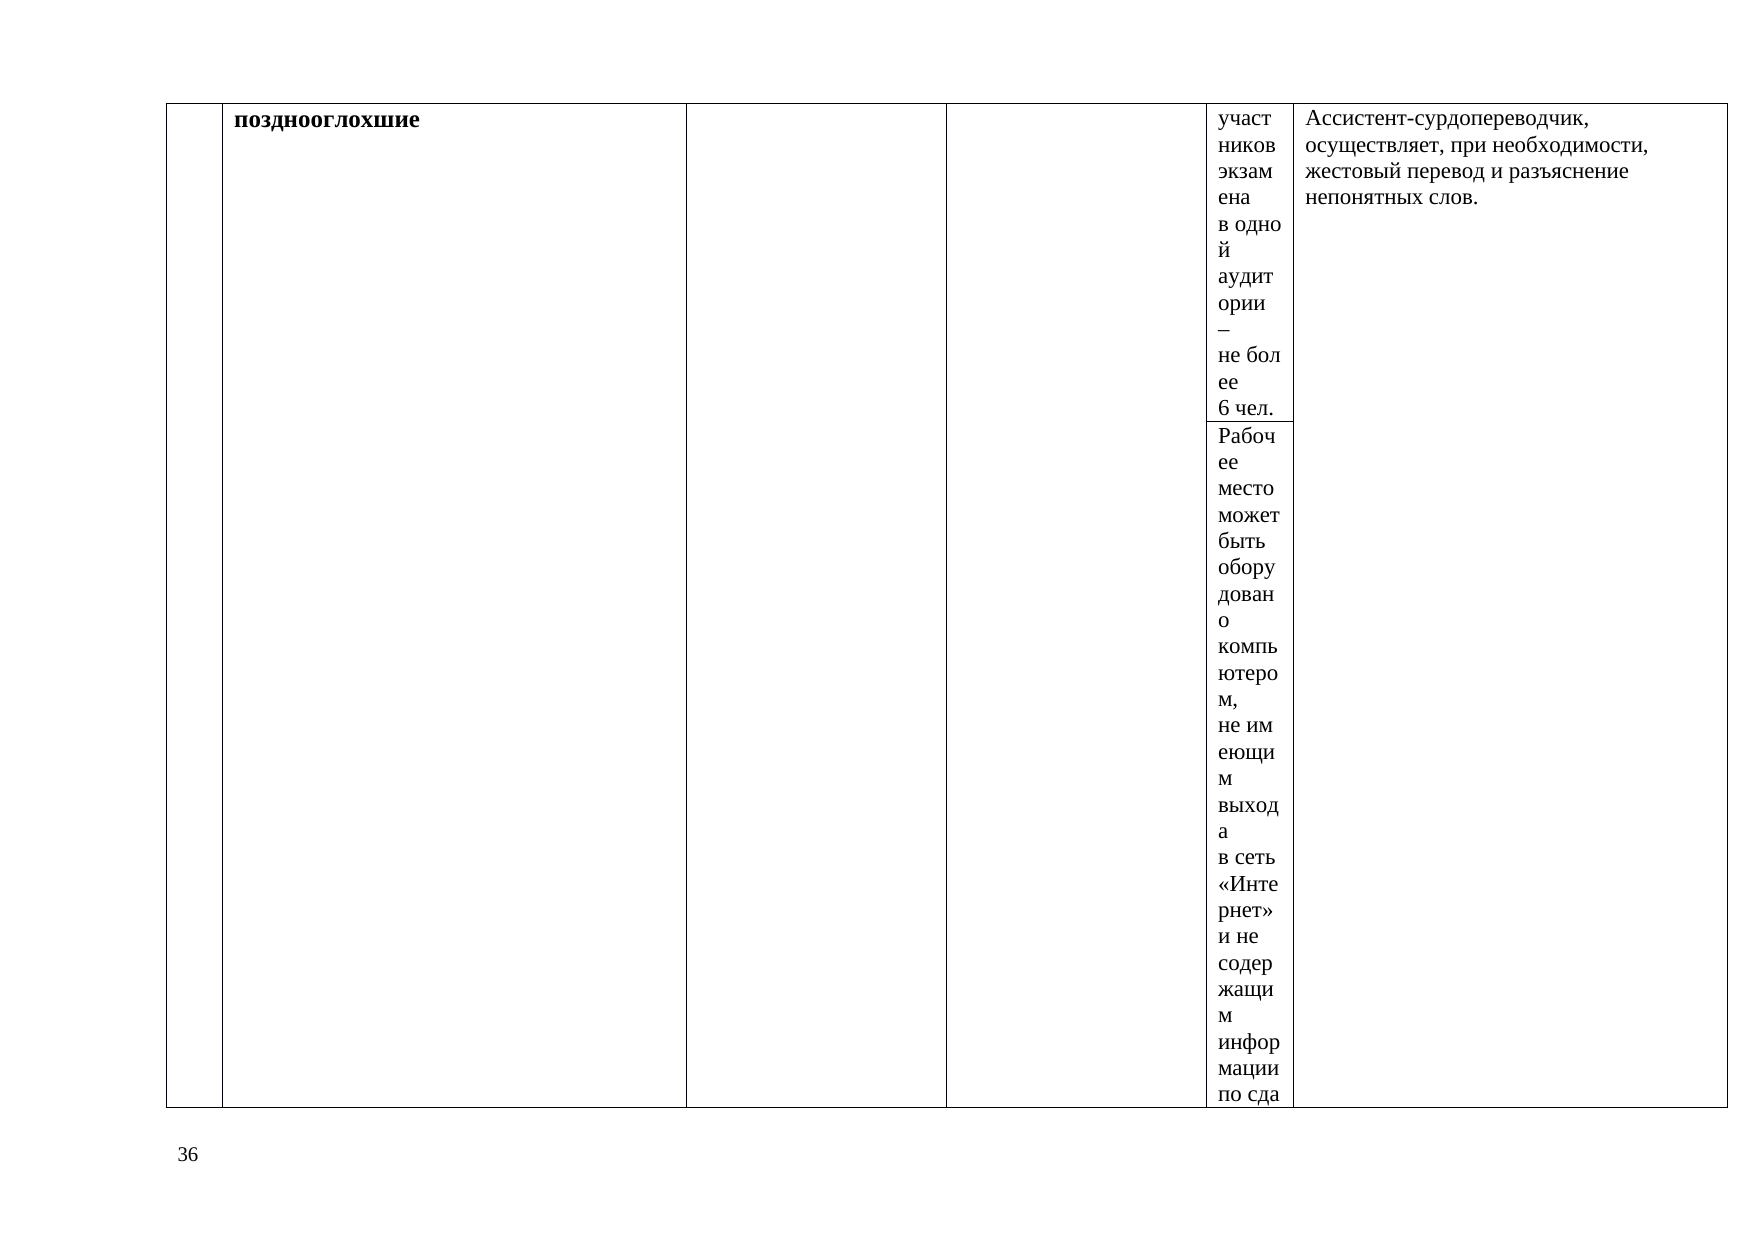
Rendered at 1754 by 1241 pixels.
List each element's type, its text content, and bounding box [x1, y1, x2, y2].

table_cell [947, 104, 1206, 1107]
table_cell участников экзамена в одной аудитории – не более 6 чел. [1207, 104, 1293, 421]
table_cell позднооглохшие [223, 104, 686, 1107]
table_cell Рабочее место может быть оборудовано компьютером, не имеющим выхода в сеть «Интернет» и не содержащим информации по сда [1207, 422, 1293, 1107]
table_cell [687, 104, 946, 1107]
table_cell [167, 104, 222, 1107]
table_cell Ассистент-сурдопереводчик, осуществляет, при необходимости, жестовый перевод и разъяснение непонятных слов. [1294, 104, 1727, 1107]
